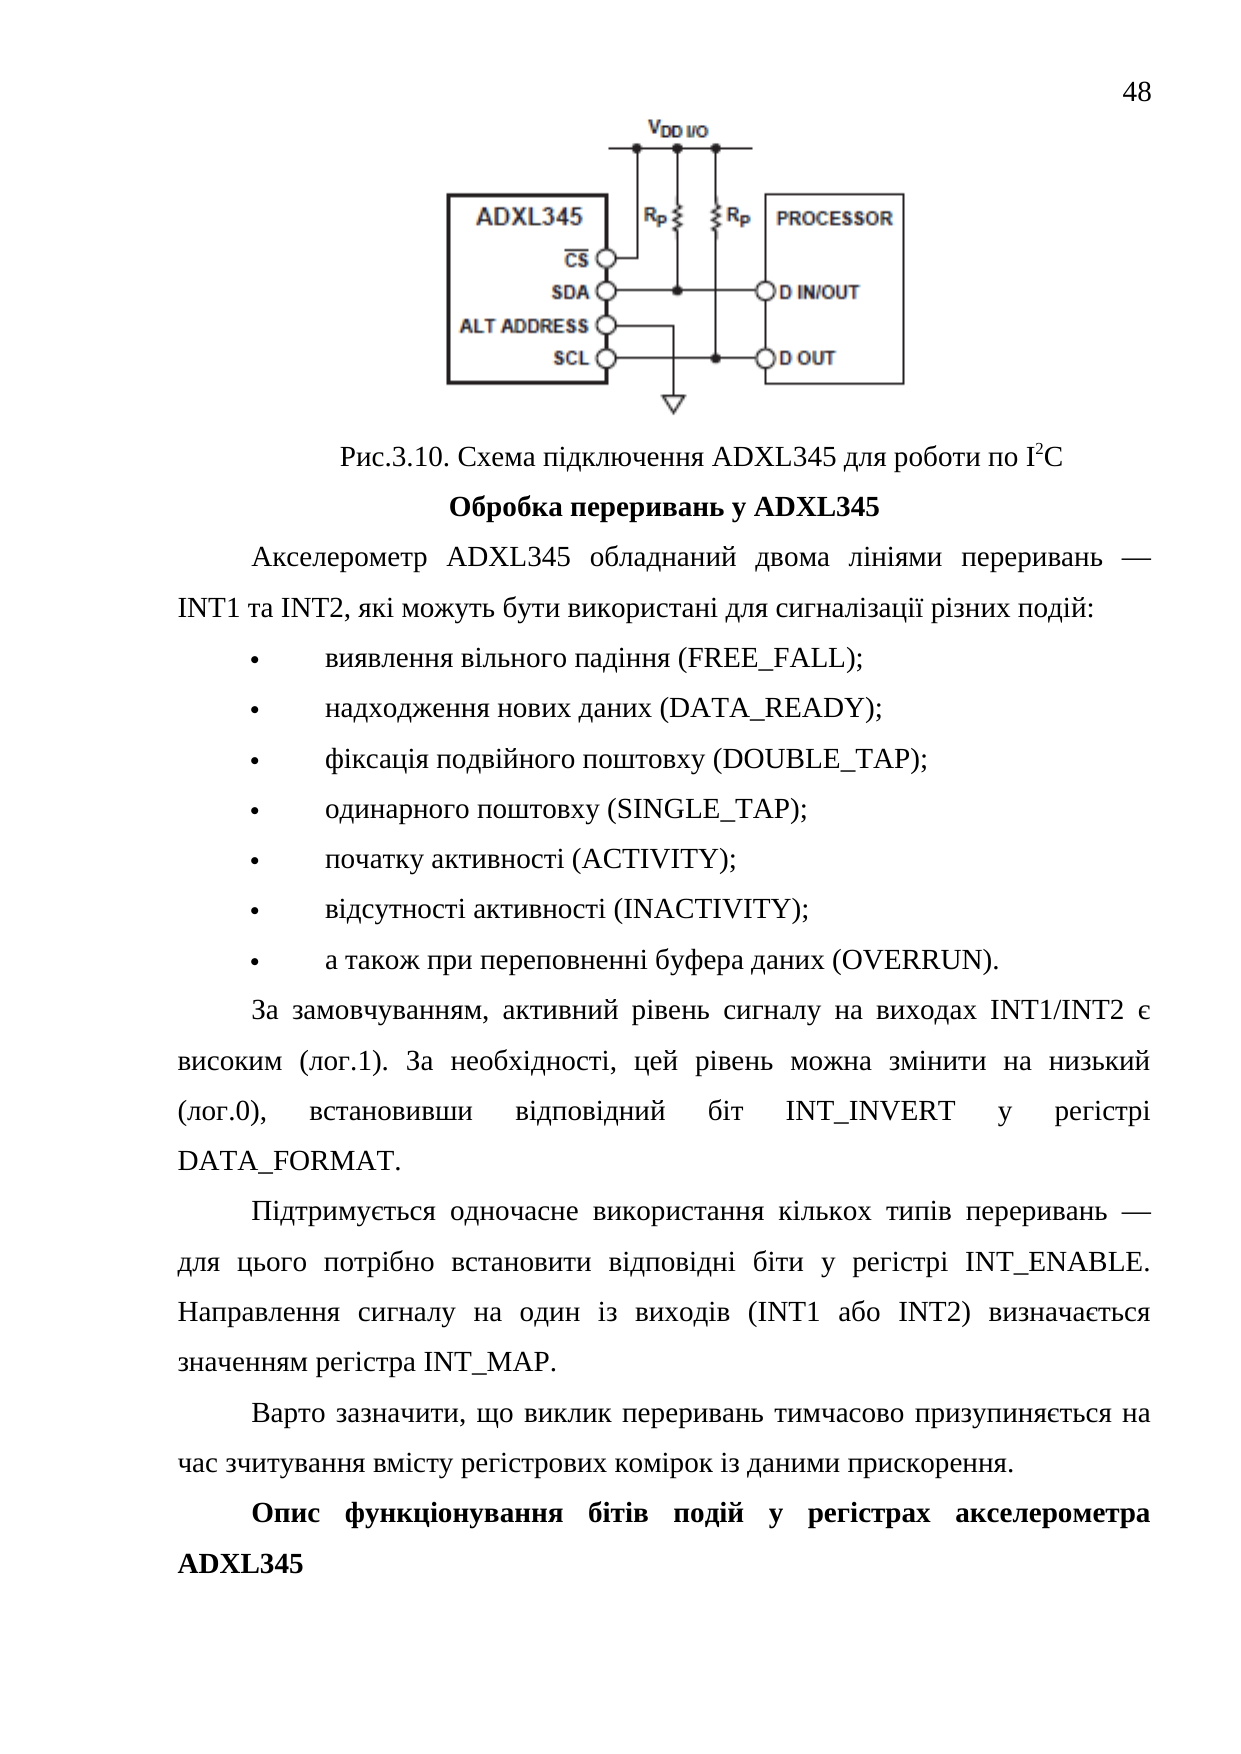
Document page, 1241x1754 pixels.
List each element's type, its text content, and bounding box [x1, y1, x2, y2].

text За замовчуванням, активний рівень сигналу на виходах INT1/INT2 є високим (лог.1). За необхідності, цей рівень можна змінити на низький (лог.0), встановивши відповідний біт INT_INVERT у регістрі DATA_FORMAT. [177, 992, 1152, 1177]
list виявлення вільного падіння (FREE_FALL); [177, 640, 1152, 674]
list надходження нових даних (DATA_READY); [177, 690, 1152, 724]
list одинарного поштовху (SINGLE_TAP); [177, 791, 1152, 824]
list а також при переповненні буфера даних (OVERRUN). [177, 942, 1152, 976]
text Акселерометр ADXL345 обладнаний двома лініями переривань — INT1 та INT2, які можуть бути використані для сигналізації різних подій: [177, 539, 1152, 623]
list відсутності активності (INACTIVITY); [177, 892, 1152, 925]
list фіксація подвійного поштовху (DOUBLE_TAP); [177, 741, 1152, 774]
list початку активності (ACTIVITY); [177, 841, 1152, 875]
text Варто зазначити, що виклик переривань тимчасово призупиняється на час зчитування вмісту регістрових комірок із даними прискорення. [177, 1395, 1152, 1479]
text Підтримується одночасне використання кількох типів переривань — для цього потрібно встановити відповідні біти у регістрі INT_ENABLE. Направлення сигналу на один із виходів (INT1 або INT2) визначається значенням регістра INT_MAP. [177, 1193, 1152, 1378]
text Обробка переривань у ADXL345 [177, 489, 1152, 523]
text Рис.3.10. Схема підключення ADXL345 для роботи по I2C [177, 439, 1152, 472]
text Опис функціонування бітів подій у регістрах акселерометра ADXL345 [177, 1495, 1152, 1579]
